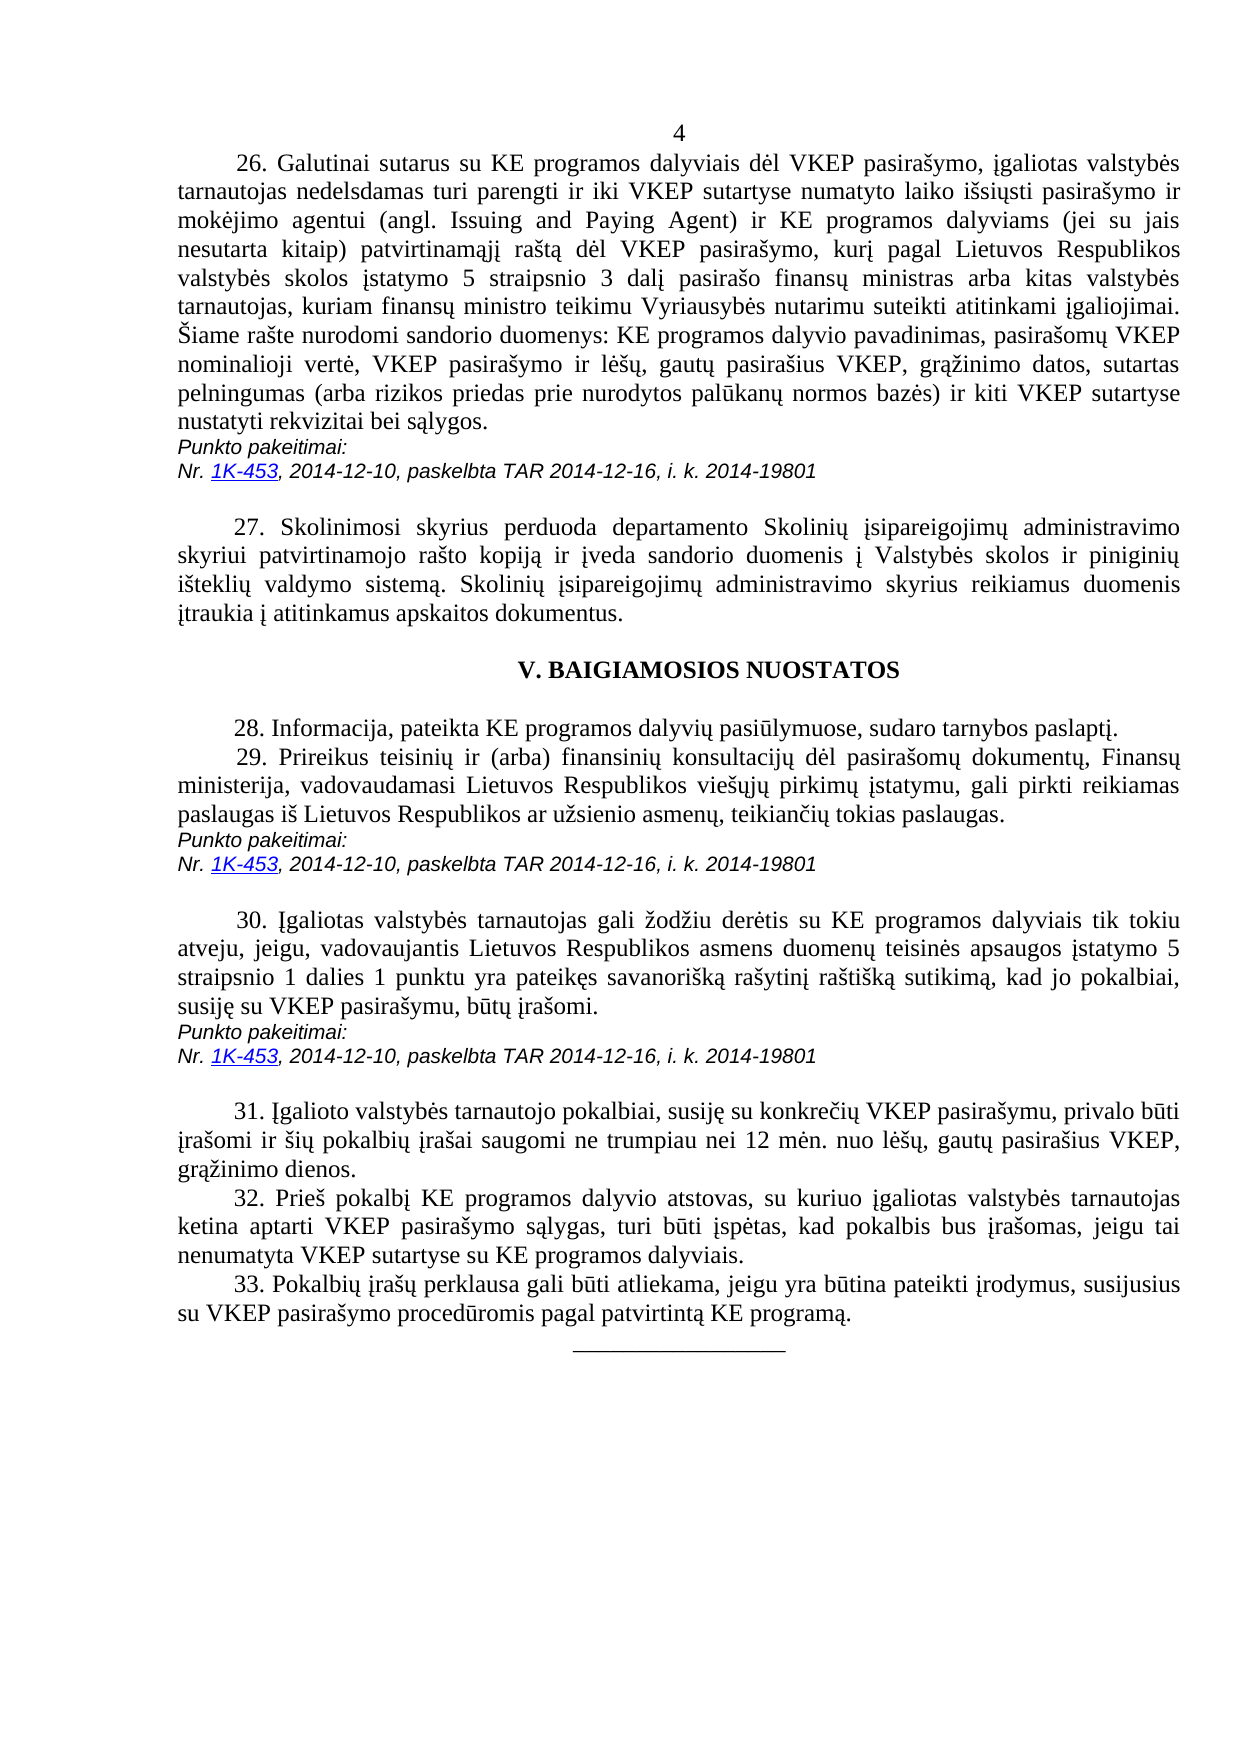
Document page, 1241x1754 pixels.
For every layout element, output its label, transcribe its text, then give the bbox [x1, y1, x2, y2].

text 27. Skolinimosi skyrius perduoda departamento Skolinių įsipareigojimų administravimo skyriui patvirtinamojo rašto kopiją ir įveda sandorio duomenis į Valstybės skolos ir piniginių išteklių valdymo sistemą. Skolinių įsipareigojimų administravimo skyrius reikiamus duomenis įtraukia į atitinkamus apskaitos dokumentus. [177, 512, 1181, 627]
text Nr. 1K-453, 2014-12-10, paskelbta TAR 2014-12-16, i. k. 2014-19801 [177, 459, 1181, 483]
text Punkto pakeitimai: [177, 1020, 1181, 1044]
text 30. Įgaliotas valstybės tarnautojas gali žodžiu derėtis su KE programos dalyviais tik tokiu atveju, jeigu, vadovaujantis Lietuvos Respublikos asmens duomenų teisinės apsaugos įstatymo 5 straipsnio 1 dalies 1 punktu yra pateikęs savanorišką rašytinį raštišką sutikimą, kad jo pokalbiai, susiję su VKEP pasirašymu, būtų įrašomi. [177, 905, 1181, 1020]
text Nr. 1K-453, 2014-12-10, paskelbta TAR 2014-12-16, i. k. 2014-19801 [177, 1044, 1181, 1068]
text 31. Įgalioto valstybės tarnautojo pokalbiai, susiję su konkrečių VKEP pasirašymu, privalo būti įrašomi ir šių pokalbių įrašai saugomi ne trumpiau nei 12 mėn. nuo lėšų, gautų pasirašius VKEP, grąžinimo dienos. [177, 1096, 1181, 1183]
text Nr. 1K-453, 2014-12-10, paskelbta TAR 2014-12-16, i. k. 2014-19801 [177, 852, 1181, 876]
text 29. Prireikus teisinių ir (arba) finansinių konsultacijų dėl pasirašomų dokumentų, Finansų ministerija, vadovaudamasi Lietuvos Respublikos viešųjų pirkimų įstatymu, gali pirkti reikiamas paslaugas iš Lietuvos Respublikos ar užsienio asmenų, teikiančių tokias paslaugas. [177, 742, 1181, 828]
text 28. Informacija, pateikta KE programos dalyvių pasiūlymuose, sudaro tarnybos paslaptį. [177, 713, 1181, 742]
text 32. Prieš pokalbį KE programos dalyvio atstovas, su kuriuo įgaliotas valstybės tarnautojas ketina aptarti VKEP pasirašymo sąlygas, turi būti įspėtas, kad pokalbis bus įrašomas, jeigu tai nenumatyta VKEP sutartyse su KE programos dalyviais. [177, 1183, 1181, 1269]
text Punkto pakeitimai: [177, 435, 1181, 459]
text 33. Pokalbių įrašų perklausa gali būti atliekama, jeigu yra būtina pateikti įrodymus, susijusius su VKEP pasirašymo procedūromis pagal patvirtintą KE programą. [177, 1269, 1181, 1326]
text _________________ [177, 1326, 1181, 1355]
text Punkto pakeitimai: [177, 828, 1181, 852]
text 26. Galutinai sutarus su KE programos dalyviais dėl VKEP pasirašymo, įgaliotas valstybės tarnautojas nedelsdamas turi parengti ir iki VKEP sutartyse numatyto laiko išsiųsti pasirašymo ir mokėjimo agentui (angl. Issuing and Paying Agent) ir KE programos dalyviams (jei su jais nesutarta kitaip) patvirtinamąjį raštą dėl VKEP pasirašymo, kurį pagal Lietuvos Respublikos valstybės skolos įstatymo 5 straipsnio 3 dalį pasirašo finansų ministras arba kitas valstybės tarnautojas, kuriam finansų ministro teikimu Vyriausybės nutarimu suteikti atitinkami įgaliojimai. Šiame rašte nurodomi sandorio duomenys: KE programos dalyvio pavadinimas, pasirašomų VKEP nominalioji vertė, VKEP pasirašymo ir lėšų, gautų pasirašius VKEP, grąžinimo datos, sutartas pelningumas (arba rizikos priedas prie nurodytos palūkanų normos bazės) ir kiti VKEP sutartyse nustatyti rekvizitai bei sąlygos. [177, 148, 1181, 435]
text V. BAIGIAMOSIOS NUOSTATOS [177, 656, 1181, 684]
